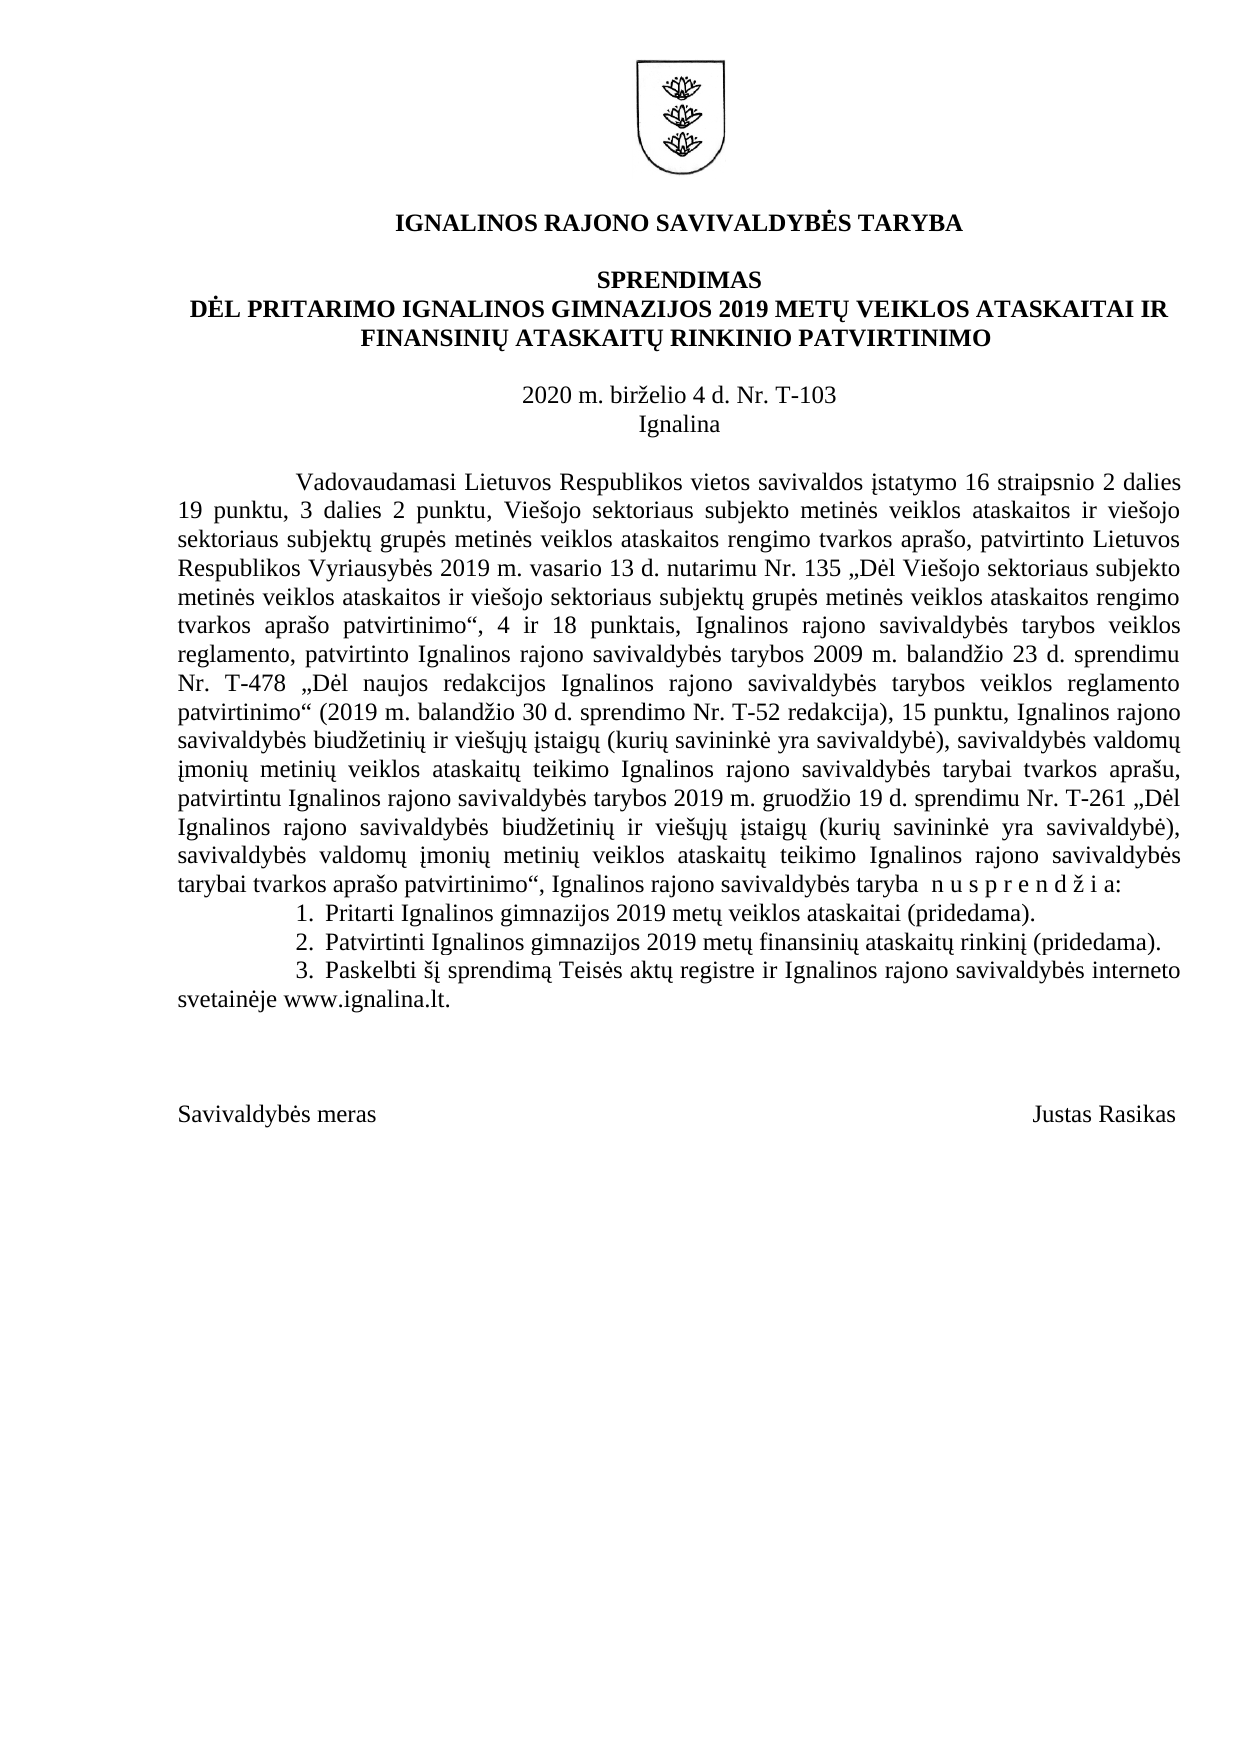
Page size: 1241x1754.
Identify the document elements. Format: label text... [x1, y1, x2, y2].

text Vadovaudamasi Lietuvos Respublikos vietos savivaldos įstatymo 16 straipsnio 2 dalies 19 punktu, 3 dalies 2 punktu, Viešojo sektoriaus subjekto metinės veiklos ataskaitos ir viešojo sektoriaus subjektų grupės metinės veiklos ataskaitos rengimo tvarkos aprašo, patvirtinto Lietuvos Respublikos Vyriausybės 2019 m. vasario 13 d. nutarimu Nr. 135 „Dėl Viešojo sektoriaus subjekto metinės veiklos ataskaitos ir viešojo sektoriaus subjektų grupės metinės veiklos ataskaitos rengimo tvarkos aprašo patvirtinimo“, 4 ir 18 punktais, Ignalinos rajono savivaldybės tarybos veiklos reglamento, patvirtinto Ignalinos rajono savivaldybės tarybos 2009 m. balandžio 23 d. sprendimu Nr. T-478 „Dėl naujos redakcijos Ignalinos rajono savivaldybės tarybos veiklos reglamento patvirtinimo“ (2019 m. balandžio 30 d. sprendimo Nr. T-52 redakcija), 15 punktu, Ignalinos rajono savivaldybės biudžetinių ir viešųjų įstaigų (kurių savininkė yra savivaldybė), savivaldybės valdomų įmonių metinių veiklos ataskaitų teikimo Ignalinos rajono savivaldybės tarybai tvarkos aprašu, patvirtintu Ignalinos rajono savivaldybės tarybos 2019 m. gruodžio 19 d. sprendimu Nr. T-261 „Dėl Ignalinos rajono savivaldybės biudžetinių ir viešųjų įstaigų (kurių savininkė yra savivaldybė), savivaldybės valdomų įmonių metinių veiklos ataskaitų teikimo Ignalinos rajono savivaldybės tarybai tvarkos aprašo patvirtinimo“, Ignalinos rajono savivaldybės taryba n u s p r e n d ž i a: [177, 467, 1181, 898]
text 2020 m. birželio 4 d. Nr. T-103 [177, 380, 1181, 409]
text 1. Pritarti Ignalinos gimnazijos 2019 metų veiklos ataskaitai (pridedama). [177, 898, 1181, 927]
text 2. Patvirtinti Ignalinos gimnazijos 2019 metų finansinių ataskaitų rinkinį (pridedama). [177, 927, 1181, 955]
text DĖL PRITARIMO IGNALINOS GIMNAZIJOS 2019 METŲ VEIKLOS ATASKAITAI IR FINANSINIŲ ATASKAITŲ RINKINIO PATVIRTINIMO [177, 294, 1181, 352]
text Savivaldybės meras Justas Rasikas [177, 1099, 1181, 1128]
text SPRENDIMAS [177, 265, 1181, 294]
text 3. Paskelbti šį sprendimą Teisės aktų registre ir Ignalinos rajono savivaldybės interneto svetainėje www.ignalina.lt. [177, 955, 1181, 1013]
text IGNALINOS RAJONO SAVIVALDYBĖS TARYBA [177, 208, 1181, 237]
text Ignalina [177, 409, 1181, 438]
